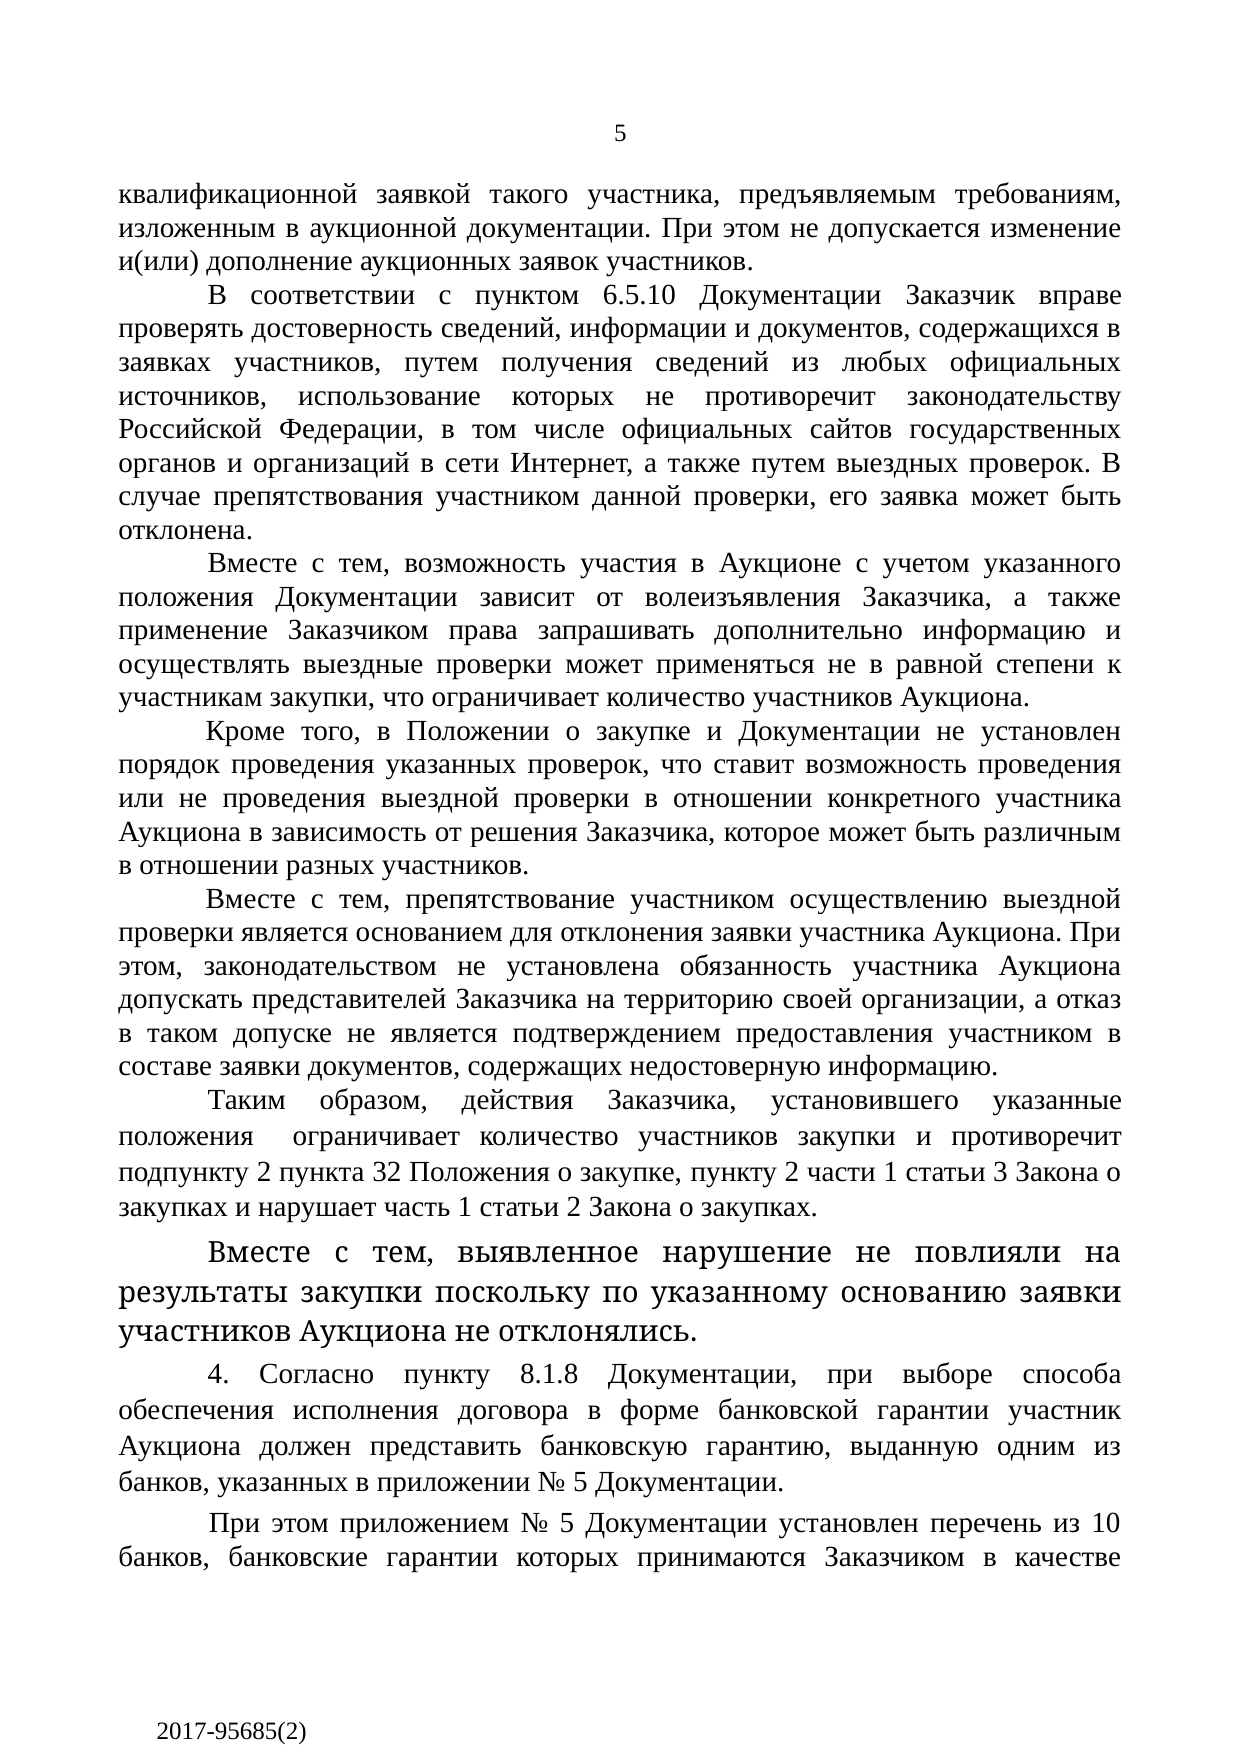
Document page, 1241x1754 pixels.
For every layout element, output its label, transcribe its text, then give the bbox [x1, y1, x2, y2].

text 4. Согласно пункту 8.1.8 Документации, при выборе способа обеспечения исполнения договора в форме банковской гарантии участник Аукциона должен представить банковскую гарантию, выданную одним из банков, указанных в приложении № 5 Документации. [118, 1356, 1122, 1497]
text Вместе с тем, препятствование участником осуществлению выездной проверки является основанием для отклонения заявки участника Аукциона. При этом, законодательством не установлена обязанность участника Аукциона допускать представителей Заказчика на территорию своей организации, а отказ в таком допуске не является подтверждением предоставления участником в составе заявки документов, содержащих недостоверную информацию. [118, 881, 1122, 1082]
text Таким образом, действия Заказчика, установившего указанные положения ограничивает количество участников закупки и противоречит подпункту 2 пункта 32 Положения о закупке, пункту 2 части 1 статьи 3 Закона о закупках и нарушает часть 1 статьи 2 Закона о закупках. [118, 1082, 1122, 1223]
text Вместе с тем, выявленное нарушение не повлияли на результаты закупки поскольку по указанному основанию заявки участников Аукциона не отклонялись. [118, 1231, 1122, 1350]
text квалификационной заявкой такого участника, предъявляемым требованиям, изложенным в аукционной документации. При этом не допускается изменение и(или) дополнение аукционных заявок участников. [118, 176, 1122, 277]
text При этом приложением № 5 Документации установлен перечень из 10 банков, банковские гарантии которых принимаются Заказчиком в качестве [118, 1506, 1122, 1573]
text Кроме того, в Положении о закупке и Документации не установлен порядок проведения указанных проверок, что ставит возможность проведения или не проведения выездной проверки в отношении конкретного участника Аукциона в зависимость от решения Заказчика, которое может быть различным в отношении разных участников. [118, 713, 1122, 881]
text В соответствии с пунктом 6.5.10 Документации Заказчик вправе проверять достоверность сведений, информации и документов, содержащихся в заявках участников, путем получения сведений из любых официальных источников, использование которых не противоречит законодательству Российской Федерации, в том числе официальных сайтов государственных органов и организаций в сети Интернет, а также путем выездных проверок. В случае препятствования участником данной проверки, его заявка может быть отклонена. [118, 277, 1122, 545]
text Вместе с тем, возможность участия в Аукционе с учетом указанного положения Документации зависит от волеизъявления Заказчика, а также применение Заказчиком права запрашивать дополнительно информацию и осуществлять выездные проверки может применяться не в равной степени к участникам закупки, что ограничивает количество участников Аукциона. [118, 545, 1122, 713]
